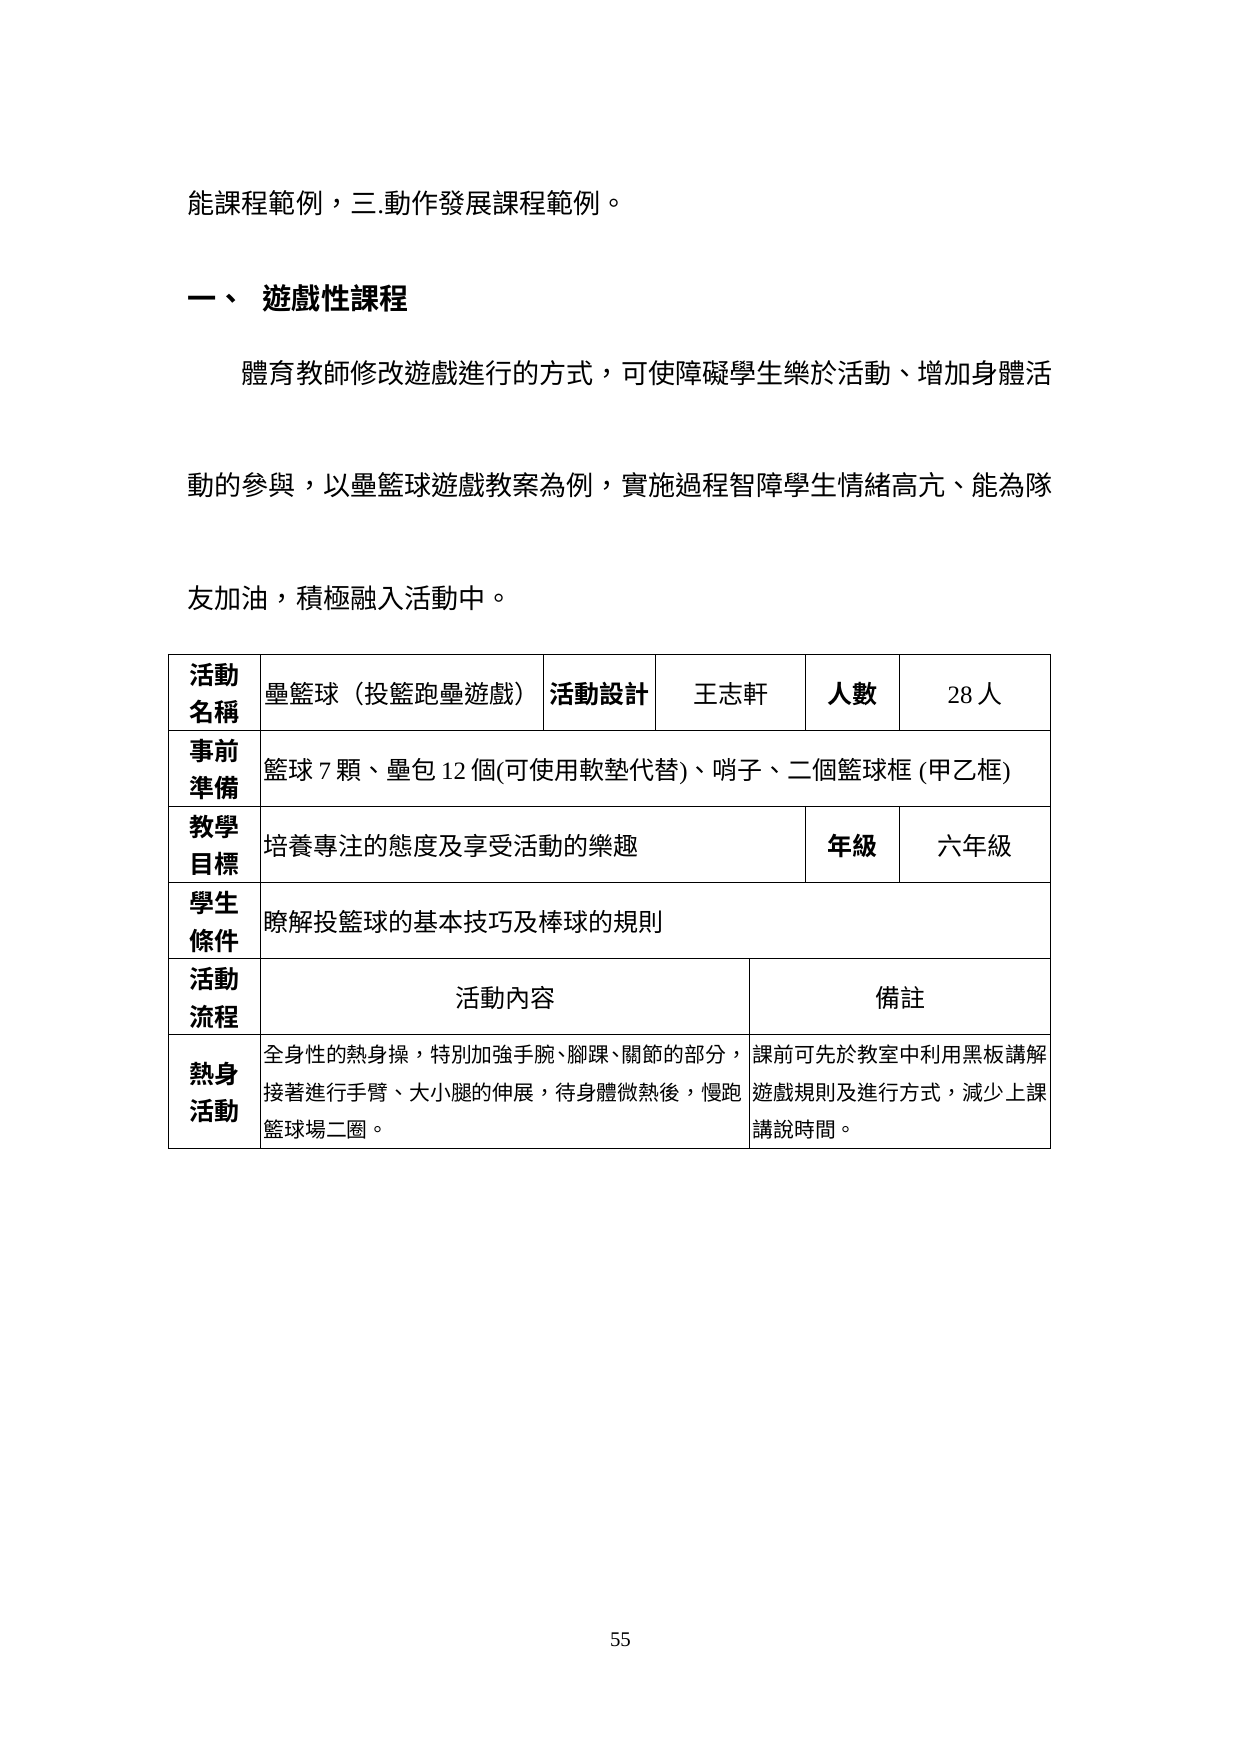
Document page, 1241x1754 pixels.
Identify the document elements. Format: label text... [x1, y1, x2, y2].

table_cell 年級 [806, 807, 899, 882]
table_cell 活動 流程 [169, 959, 260, 1034]
text 能課程範例，三.動作發展課程範例。 [187, 164, 1053, 239]
table_header 活動設計 [544, 655, 655, 730]
table_cell 培養專注的態度及享受活動的樂趣 [261, 807, 805, 882]
table_header 28人 [900, 655, 1050, 730]
table_cell 全身性的熱身操，特別加強手腕、腳踝、關節的部分，接著進行手臂、大小腿的伸展，待身體微熱後，慢跑籃球場二圈。 [261, 1035, 749, 1147]
table_cell 熱身 活動 [169, 1035, 260, 1147]
table_cell 課前可先於教室中利用黑板講解遊戲規則及進行方式，減少上課講說時間。 [750, 1035, 1050, 1147]
table_cell 事前 準備 [169, 731, 260, 806]
table_header 壘籃球（投籃跑壘遊戲） [261, 655, 543, 730]
table_cell 備註 [750, 959, 1050, 1034]
list 遊戲性課程 [187, 259, 1053, 334]
table_header 王志軒 [656, 655, 805, 730]
table_cell 瞭解投籃球的基本技巧及棒球的規則 [261, 883, 1050, 958]
table_cell 教學 目標 [169, 807, 260, 882]
table_cell 學生 條件 [169, 883, 260, 958]
table_cell 六年級 [900, 807, 1050, 882]
table_cell 籃球7顆、壘包12個(可使用軟墊代替)、哨子、二個籃球框 (甲乙框) [261, 731, 1050, 806]
table_header 人數 [806, 655, 899, 730]
text 體育教師修改遊戲進行的方式，可使障礙學生樂於活動、增加身體活動的參與，以壘籃球遊戲教案為例，實施過程智障學生情緒高亢、能為隊友加油，積極融入活動中。 [187, 334, 1053, 634]
table_cell 活動內容 [261, 959, 749, 1034]
table_header 活動 名稱 [169, 655, 260, 730]
